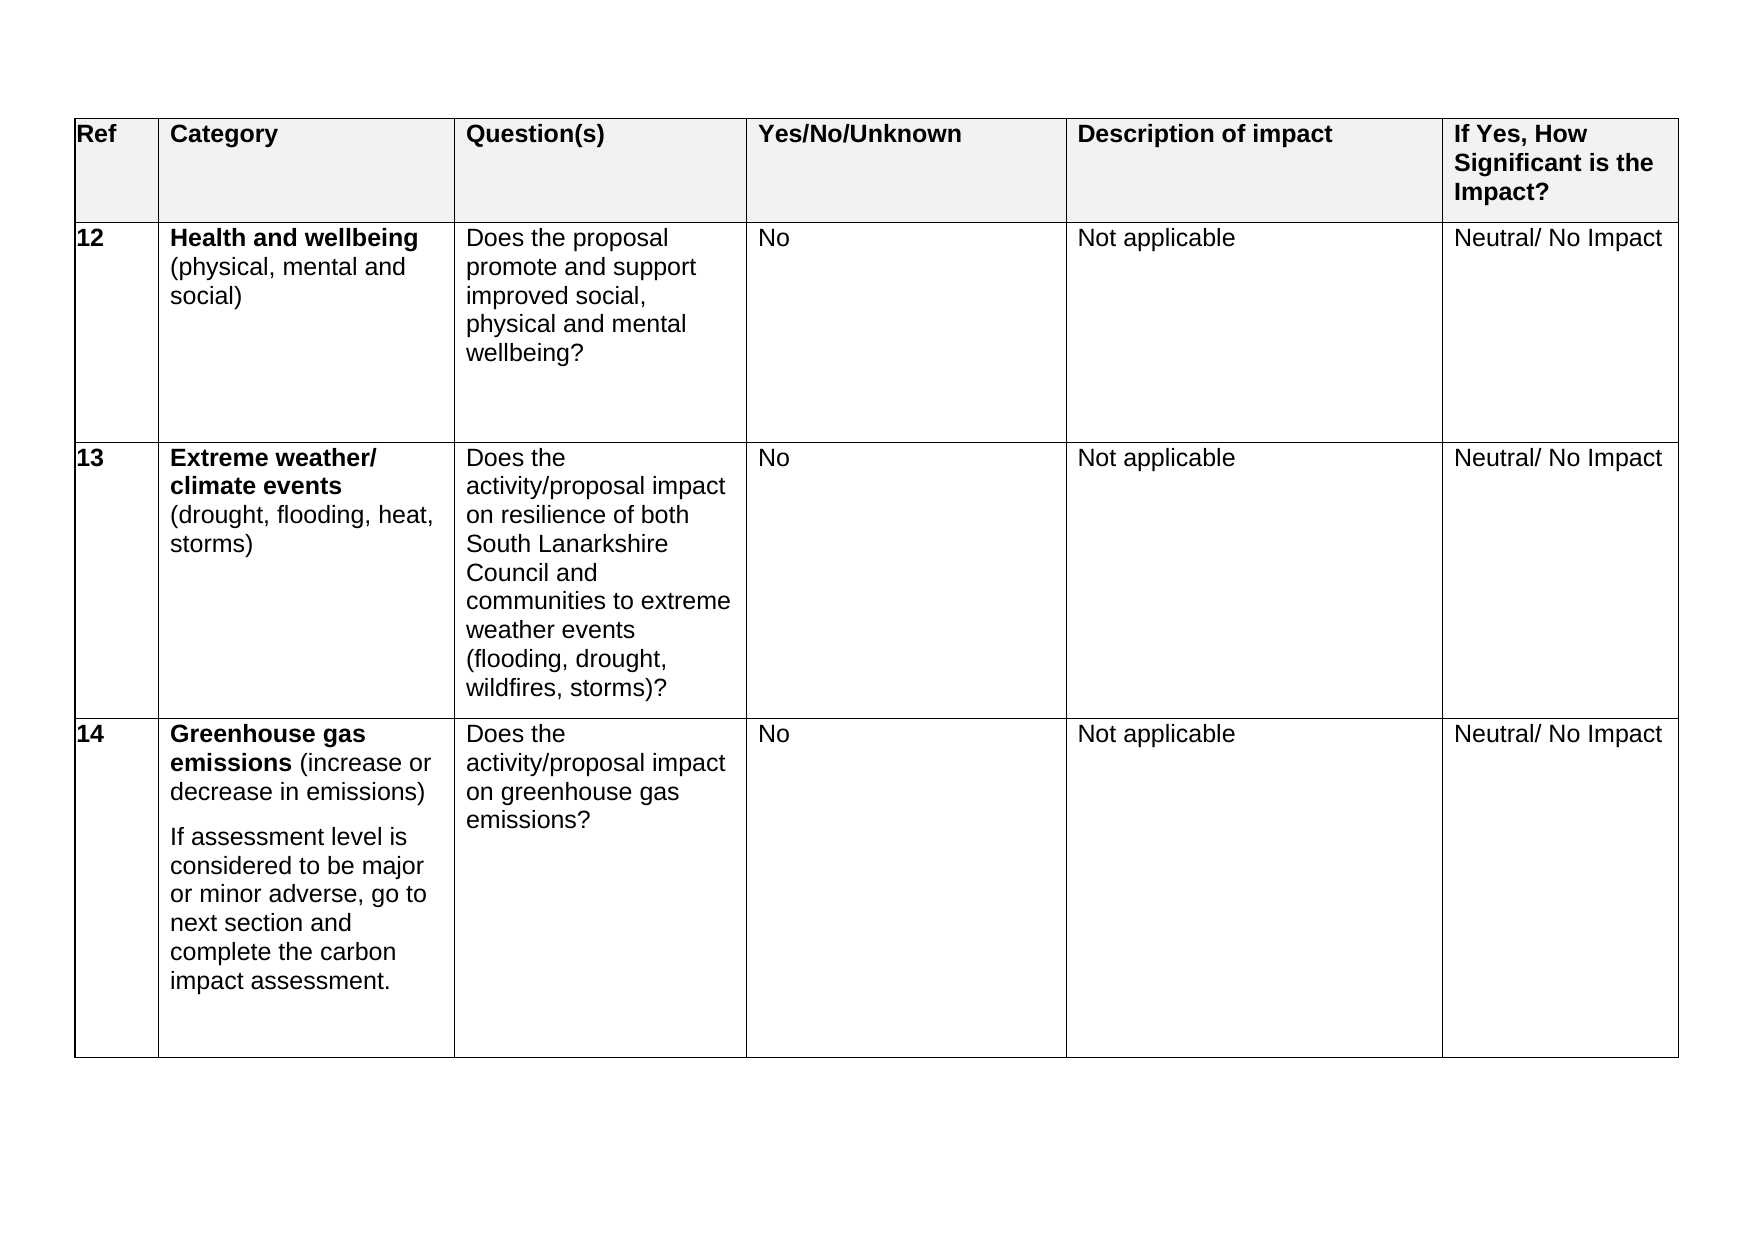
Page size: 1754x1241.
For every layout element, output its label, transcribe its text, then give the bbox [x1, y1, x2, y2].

table_header Yes/No/Unknown [747, 119, 1066, 222]
table_cell Does the activity/proposal impact on greenhouse gas emissions? [455, 719, 746, 1057]
table_cell Does the proposal promote and support improved social, physical and mental wellbeing? [455, 223, 746, 442]
table_header Category [159, 119, 454, 222]
table_cell No [747, 443, 1066, 718]
table_cell 13 [76, 443, 158, 718]
table_cell Neutral/ No Impact [1443, 223, 1678, 442]
table_cell Extreme weather/ climate events (drought, flooding, heat, storms) [159, 443, 454, 718]
table_cell No [747, 223, 1066, 442]
table_header If Yes, How Significant is the Impact? [1443, 119, 1678, 222]
table_cell 12 [76, 223, 158, 442]
table_cell Neutral/ No Impact [1443, 443, 1678, 718]
table_cell Does the activity/proposal impact on resilience of both South Lanarkshire Council and communities to extreme weather events (flooding, drought, wildfires, storms)? [455, 443, 746, 718]
table_header Description of impact [1067, 119, 1442, 222]
table_header Ref [76, 119, 158, 222]
table_cell Neutral/ No Impact [1443, 719, 1678, 1057]
table_cell Not applicable [1067, 223, 1442, 442]
table_cell Health and wellbeing (physical, mental and social) [159, 223, 454, 442]
table_cell No [747, 719, 1066, 1057]
table_cell Greenhouse gas emissions (increase or decrease in emissions) If assessment level is considered to be major or minor adverse, go to next section and complete the carbon impact assessment. [159, 719, 454, 1057]
table_header Question(s) [455, 119, 746, 222]
table_cell 14 [76, 719, 158, 1057]
table_cell Not applicable [1067, 443, 1442, 718]
table_cell Not applicable [1067, 719, 1442, 1057]
